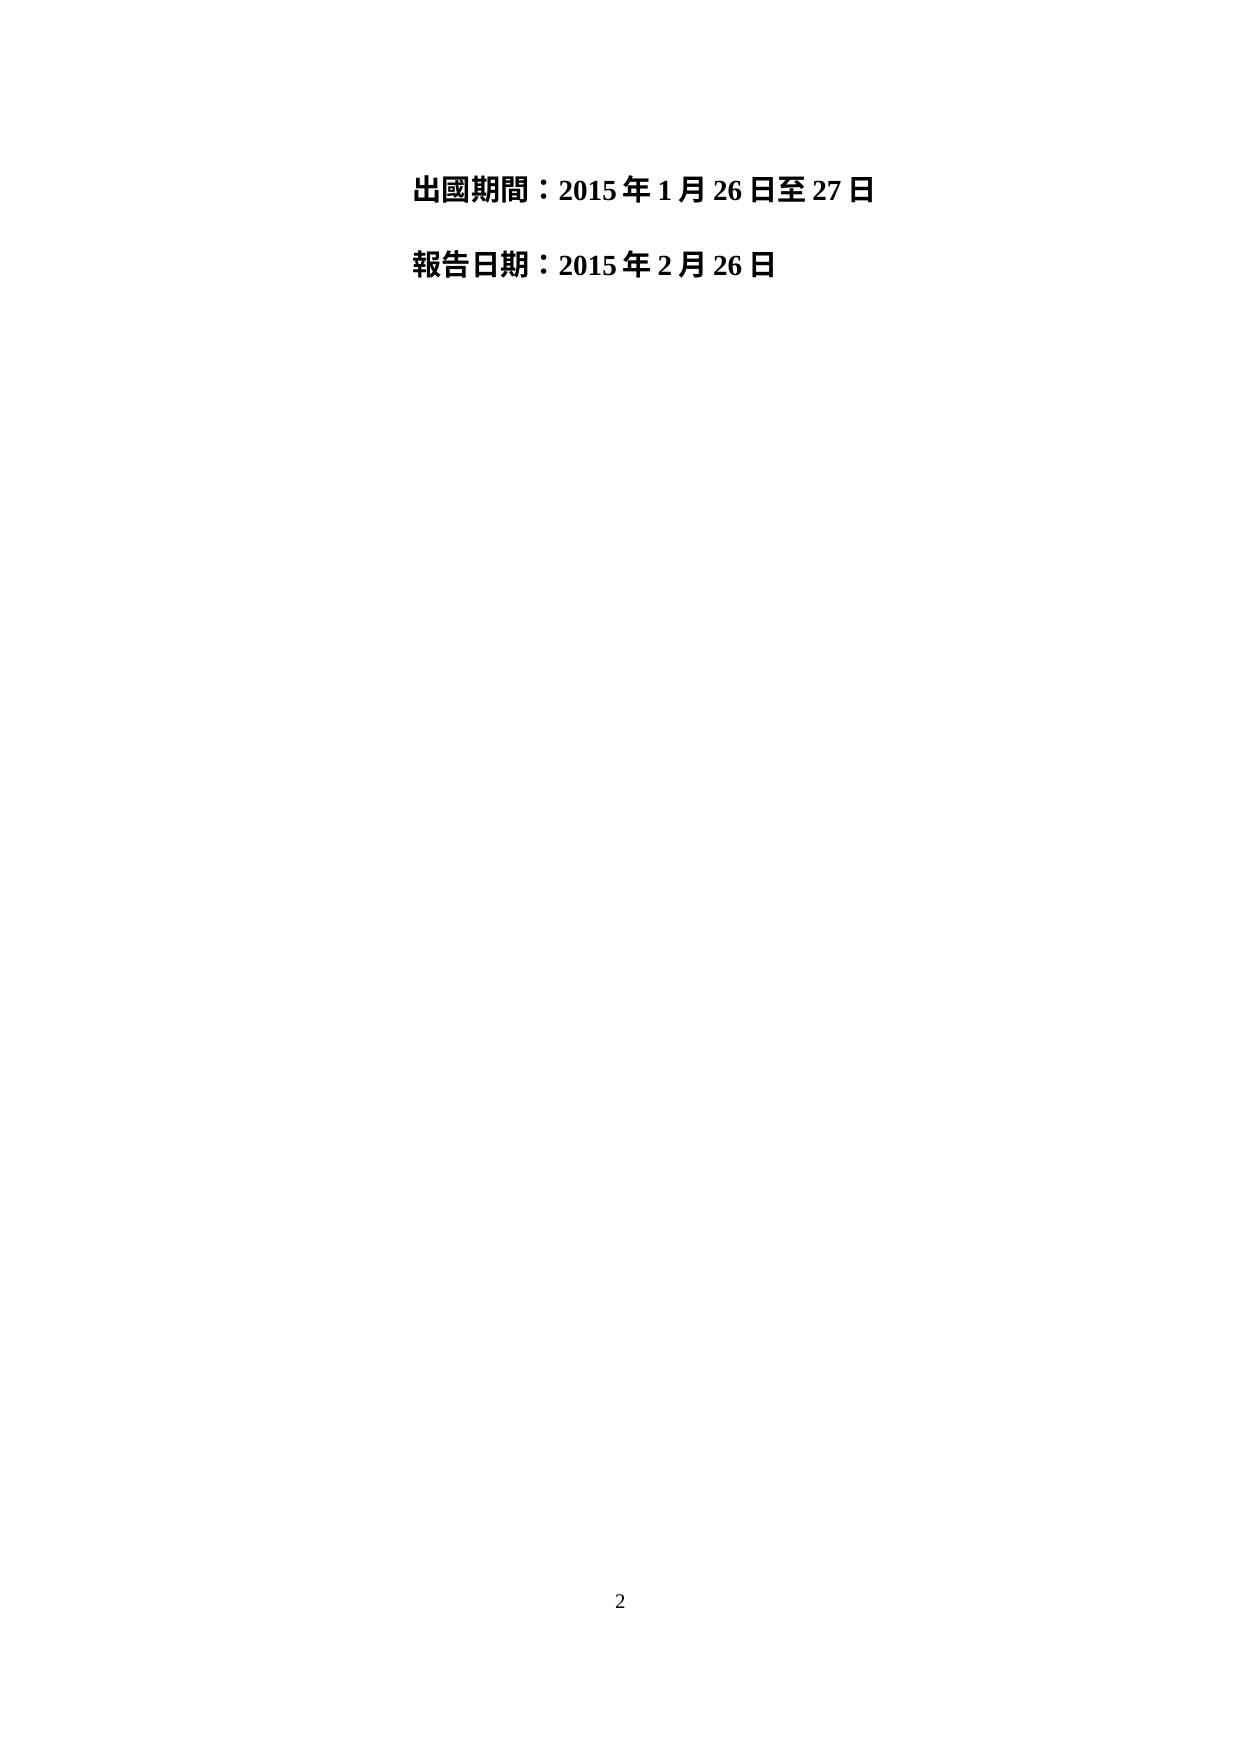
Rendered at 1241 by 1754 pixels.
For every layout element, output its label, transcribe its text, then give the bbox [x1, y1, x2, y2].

text 報告日期：2015年2月26日 [412, 225, 1053, 300]
text 出國期間：2015年1月26日至27日 [412, 150, 1053, 225]
